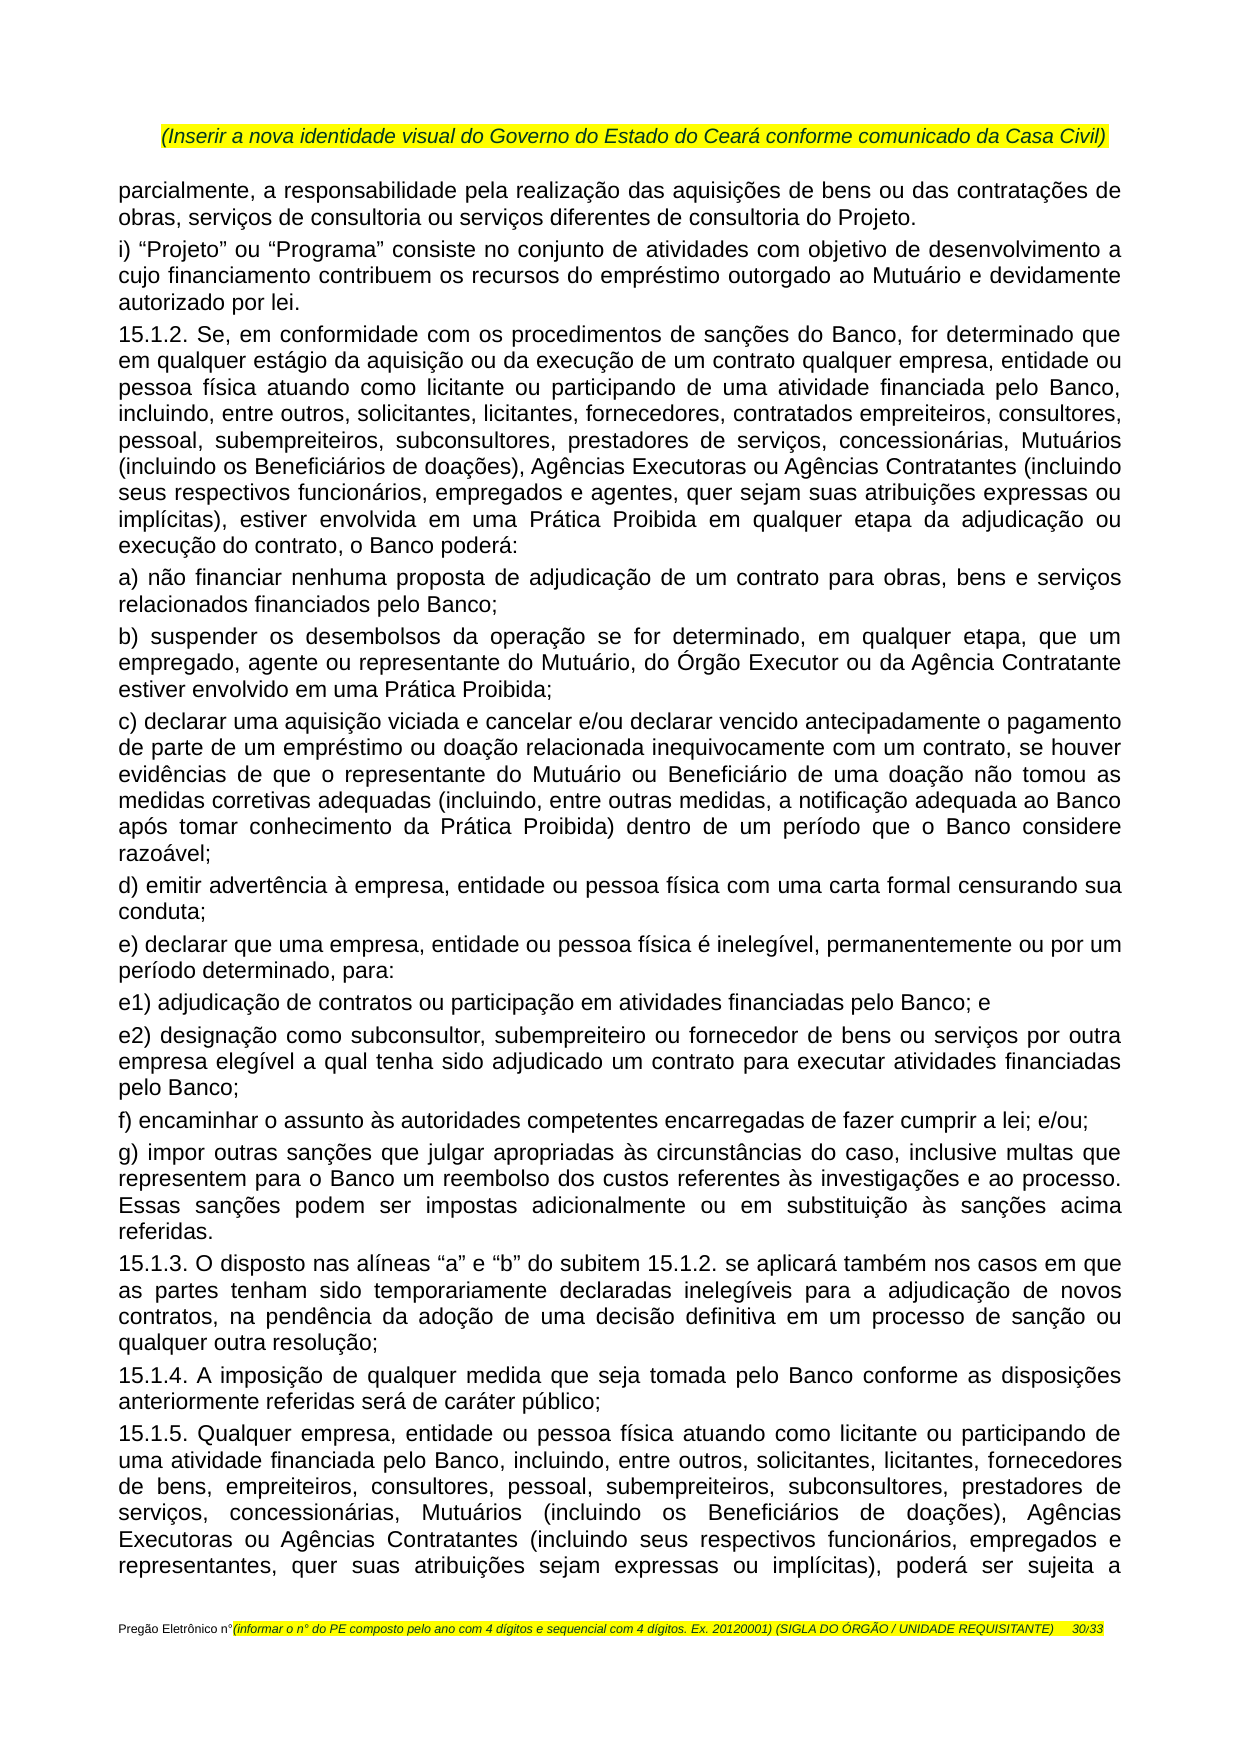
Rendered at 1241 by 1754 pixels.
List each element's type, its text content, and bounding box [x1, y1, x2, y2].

text b) suspender os desembolsos da operação se for determinado, em qualquer etapa, que um empregado, agente ou representante do Mutuário, do Órgão Executor ou da Agência Contratante estiver envolvido em uma Prática Proibida; [118, 623, 1122, 702]
text d) emitir advertência à empresa, entidade ou pessoa física com uma carta formal censurando sua conduta; [118, 872, 1122, 925]
text i) “Projeto” ou “Programa” consiste no conjunto de atividades com objetivo de desenvolvimento a cujo financiamento contribuem os recursos do empréstimo outorgado ao Mutuário e devidamente autorizado por lei. [118, 236, 1122, 315]
text a) não financiar nenhuma proposta de adjudicação de um contrato para obras, bens e serviços relacionados financiados pelo Banco; [118, 564, 1122, 617]
text parcialmente, a responsabilidade pela realização das aquisições de bens ou das contratações de obras, serviços de consultoria ou serviços diferentes de consultoria do Projeto. [118, 177, 1122, 230]
text 15.1.3. O disposto nas alíneas “a” e “b” do subitem 15.1.2. se aplicará também nos casos em que as partes tenham sido temporariamente declaradas inelegíveis para a adjudicação de novos contratos, na pendência da adoção de uma decisão definitiva em um processo de sanção ou qualquer outra resolução; [118, 1250, 1122, 1356]
text 15.1.2. Se, em conformidade com os procedimentos de sanções do Banco, for determinado que em qualquer estágio da aquisição ou da execução de um contrato qualquer empresa, entidade ou pessoa física atuando como licitante ou participando de uma atividade financiada pelo Banco, incluindo, entre outros, solicitantes, licitantes, fornecedores, contratados empreiteiros, consultores, pessoal, subempreiteiros, subconsultores, prestadores de serviços, concessionárias, Mutuários (incluindo os Beneficiários de doações), Agências Executoras ou Agências Contratantes (incluindo seus respectivos funcionários, empregados e agentes, quer sejam suas atribuições expressas ou implícitas), estiver envolvida em uma Prática Proibida em qualquer etapa da adjudicação ou execução do contrato, o Banco poderá: [118, 321, 1122, 558]
text c) declarar uma aquisição viciada e cancelar e/ou declarar vencido antecipadamente o pagamento de parte de um empréstimo ou doação relacionada inequivocamente com um contrato, se houver evidências de que o representante do Mutuário ou Beneficiário de uma doação não tomou as medidas corretivas adequadas (incluindo, entre outras medidas, a notificação adequada ao Banco após tomar conhecimento da Prática Proibida) dentro de um período que o Banco considere razoável; [118, 708, 1122, 866]
text e2) designação como subconsultor, subempreiteiro ou fornecedor de bens ou serviços por outra empresa elegível a qual tenha sido adjudicado um contrato para executar atividades financiadas pelo Banco; [118, 1022, 1122, 1101]
text 15.1.5. Qualquer empresa, entidade ou pessoa física atuando como licitante ou participando de uma atividade financiada pelo Banco, incluindo, entre outros, solicitantes, licitantes, fornecedores de bens, empreiteiros, consultores, pessoal, subempreiteiros, subconsultores, prestadores de serviços, concessionárias, Mutuários (incluindo os Beneficiários de doações), Agências Executoras ou Agências Contratantes (incluindo seus respectivos funcionários, empregados e representantes, quer suas atribuições sejam expressas ou implícitas), poderá ser sujeita a [118, 1420, 1122, 1578]
text 15.1.4. A imposição de qualquer medida que seja tomada pelo Banco conforme as disposições anteriormente referidas será de caráter público; [118, 1362, 1122, 1414]
text e) declarar que uma empresa, entidade ou pessoa física é inelegível, permanentemente ou por um período determinado, para: [118, 931, 1122, 983]
text f) encaminhar o assunto às autoridades competentes encarregadas de fazer cumprir a lei; e/ou; [118, 1107, 1122, 1133]
text g) impor outras sanções que julgar apropriadas às circunstâncias do caso, inclusive multas que representem para o Banco um reembolso dos custos referentes às investigações e ao processo. Essas sanções podem ser impostas adicionalmente ou em substituição às sanções acima referidas. [118, 1139, 1122, 1244]
text e1) adjudicação de contratos ou participação em atividades financiadas pelo Banco; e [118, 989, 1122, 1016]
